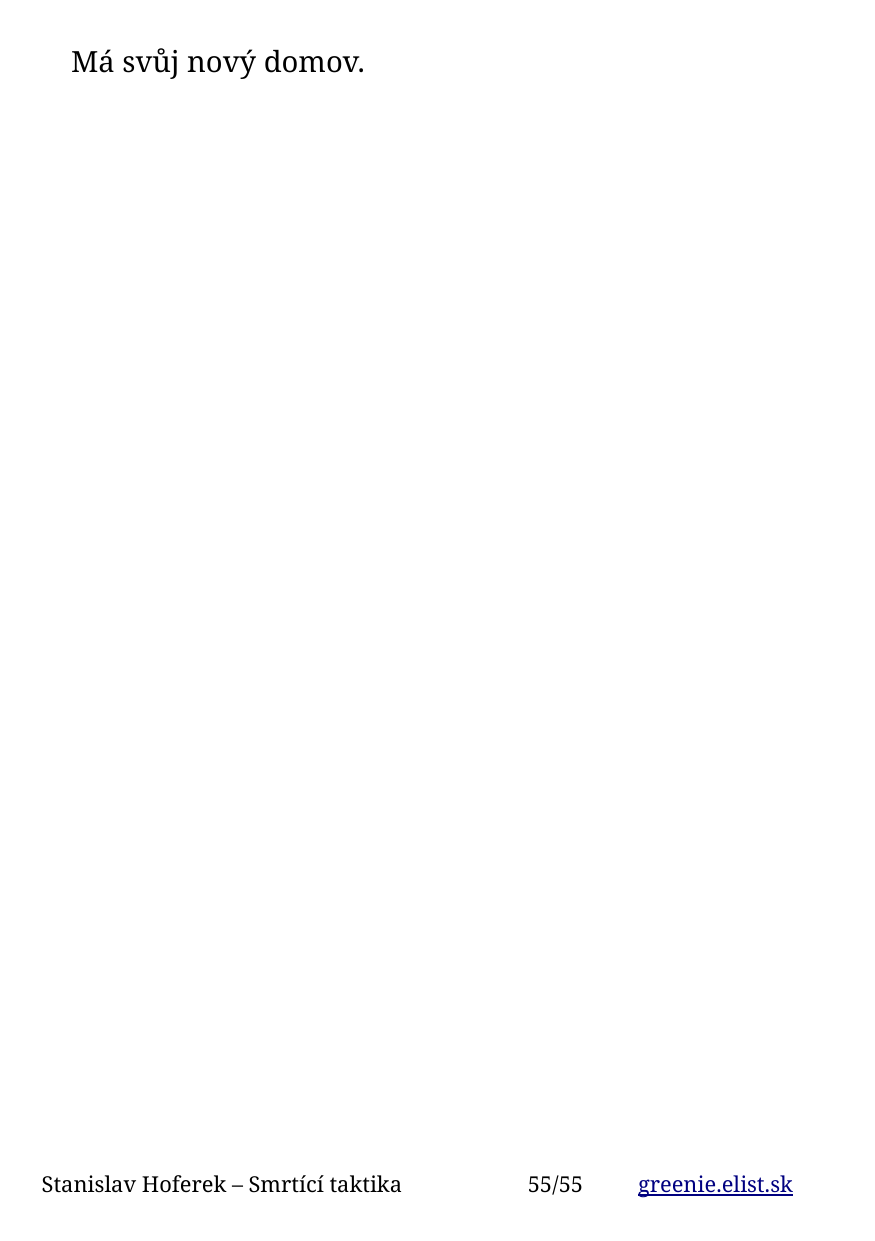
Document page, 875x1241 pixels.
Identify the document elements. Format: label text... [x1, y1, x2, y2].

text Má svůj nový domov. [41, 41, 833, 81]
